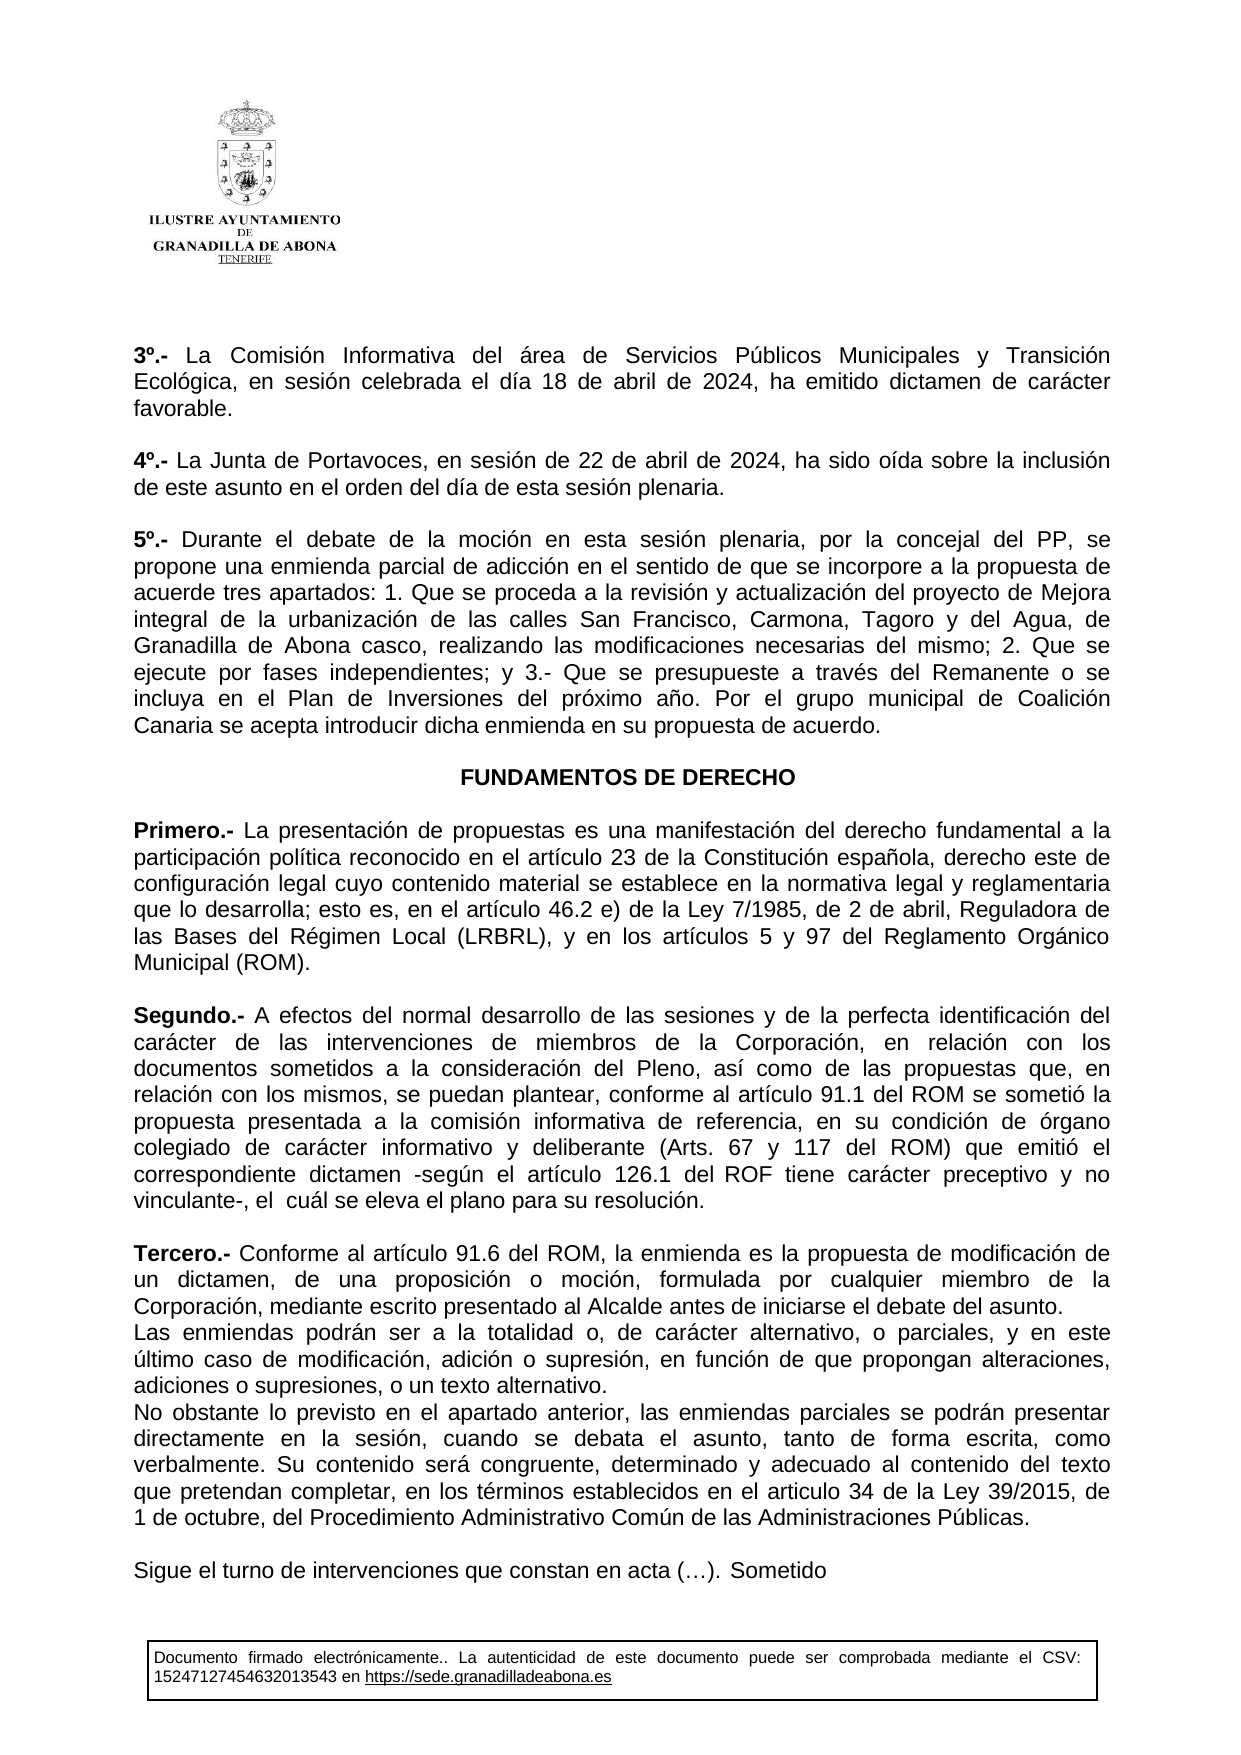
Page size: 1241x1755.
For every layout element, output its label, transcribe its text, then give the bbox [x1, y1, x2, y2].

text 5º.- Durante el debate de la moción en esta sesión plenaria, por la concejal del PP, se propone una enmienda parcial de adicción en el sentido de que se incorpore a la propuesta de acuerde tres apartados: 1. Que se proceda a la revisión y actualización del proyecto de Mejora integral de la urbanización de las calles San Francisco, Carmona, Tagoro y del Agua, de Granadilla de Abona casco, realizando las modificaciones necesarias del mismo; 2. Que se ejecute por fases independientes; y 3.- Que se presupueste a través del Remanente o se incluya en el Plan de Inversiones del próximo año. Por el grupo municipal de Coalición Canaria se acepta introducir dicha enmienda en su propuesta de acuerdo. [133, 526, 1111, 738]
text No obstante lo previsto en el apartado anterior, las enmiendas parciales se podrán presentar directamente en la sesión, cuando se debata el asunto, tanto de forma escrita, como verbalmente. Su contenido será congruente, determinado y adecuado al contenido del texto que pretendan completar, en los términos establecidos en el articulo 34 de la Ley 39/2015, de 1 de octubre, del Procedimiento Administrativo Común de las Administraciones Públicas. [133, 1398, 1111, 1531]
text 4º.- La Junta de Portavoces, en sesión de 22 de abril de 2024, ha sido oída sobre la inclusión de este asunto en el orden del día de esta sesión plenaria. [133, 447, 1111, 500]
text Segundo.- A efectos del normal desarrollo de las sesiones y de la perfecta identificación del carácter de las intervenciones de miembros de la Corporación, en relación con los documentos sometidos a la consideración del Pleno, así como de las propuestas que, en relación con los mismos, se puedan plantear, conforme al artículo 91.1 del ROM se sometió la propuesta presentada a la comisión informativa de referencia, en su condición de órgano colegiado de carácter informativo y deliberante (Arts. 67 y 117 del ROM) que emitió el correspondiente dictamen -según el artículo 126.1 del ROF tiene carácter preceptivo y no vinculante-, el cuál se eleva el plano para su resolución. [133, 1002, 1111, 1214]
text 3º.- La Comisión Informativa del área de Servicios Públicos Municipales y Transición Ecológica, en sesión celebrada el día 18 de abril de 2024, ha emitido dictamen de carácter favorable. [133, 342, 1111, 421]
text Sigue el turno de intervenciones que constan en acta (…). Sometido [133, 1557, 831, 1583]
text Las enmiendas podrán ser a la totalidad o, de carácter alternativo, o parciales, y en este último caso de modificación, adición o supresión, en función de que propongan alteraciones, adiciones o supresiones, o un texto alternativo. [133, 1319, 1111, 1398]
text Primero.- La presentación de propuestas es una manifestación del derecho fundamental a la participación política reconocido en el artículo 23 de la Constitución española, derecho este de configuración legal cuyo contenido material se establece en la normativa legal y reglamentaria que lo desarrolla; esto es, en el artículo 46.2 e) de la Ley 7/1985, de 2 de abril, Reguladora de las Bases del Régimen Local (LRBRL), y en los artículos 5 y 97 del Reglamento Orgánico Municipal (ROM). [133, 817, 1111, 976]
subtitle FUNDAMENTOS DE DERECHO [460, 764, 1122, 791]
text Tercero.- Conforme al artículo 91.6 del ROM, la enmienda es la propuesta de modificación de un dictamen, de una proposición o moción, formulada por cualquier miembro de la Corporación, mediante escrito presentado al Alcalde antes de iniciarse el debate del asunto. [133, 1240, 1111, 1319]
